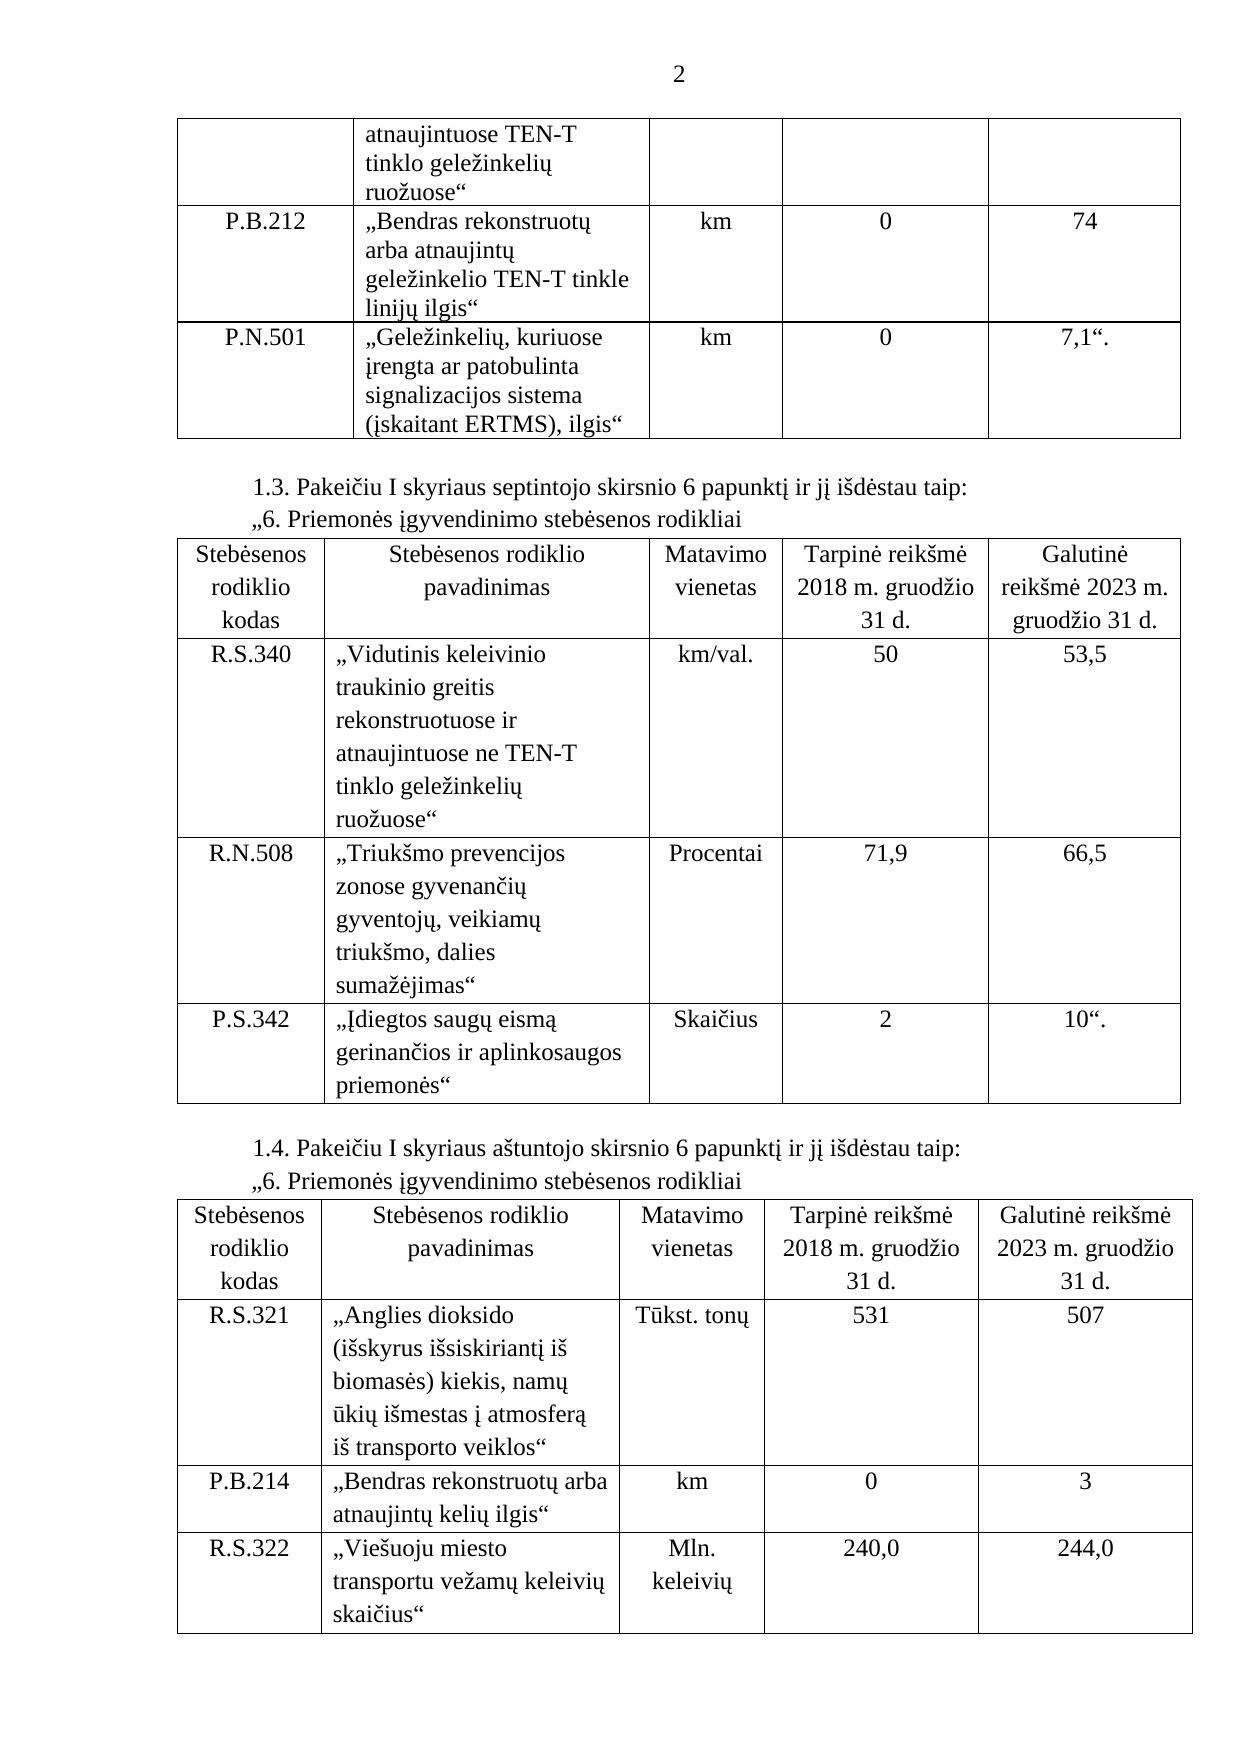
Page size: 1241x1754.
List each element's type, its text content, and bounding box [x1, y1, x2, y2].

table_header Stebėsenos rodiklio kodas [178, 1200, 321, 1299]
table_cell [650, 119, 782, 205]
text 1.3. Pakeičiu I skyriaus septintojo skirsnio 6 papunktį ir jį išdėstau taip: [177, 472, 1181, 500]
table_cell P.S.342 [178, 1004, 324, 1103]
table_header Galutinė reikšmė 2023 m. gruodžio 31 d. [989, 539, 1180, 638]
table_cell 531 [765, 1300, 978, 1465]
table_header Galutinė reikšmė 2023 m. gruodžio 31 d. [979, 1200, 1192, 1299]
table_cell 244,0 [979, 1533, 1192, 1632]
table_cell 2 [783, 1004, 988, 1103]
table_cell km [620, 1466, 764, 1532]
table_cell 240,0 [765, 1533, 978, 1632]
table_cell P.B.214 [178, 1466, 321, 1532]
text „6. Priemonės įgyvendinimo stebėsenos rodikliai [177, 1166, 1181, 1195]
table_cell Tūkst. tonų [620, 1300, 764, 1465]
table_cell „Geležinkelių, kuriuose įrengta ar patobulinta signalizacijos sistema (įskaitant ERTMS), ilgis“ [354, 323, 649, 437]
table_cell „Bendras rekonstruotų arba atnaujintų geležinkelio TEN-T tinkle linijų ilgis“ [354, 206, 649, 321]
table_cell „Bendras rekonstruotų arba atnaujintų kelių ilgis“ [322, 1466, 619, 1532]
table_cell 0 [783, 323, 988, 437]
table_cell 66,5 [989, 838, 1180, 1003]
table_cell km [650, 323, 782, 437]
table_cell P.B.212 [178, 206, 353, 321]
table_cell 507 [979, 1300, 1192, 1465]
table_cell 0 [765, 1466, 978, 1532]
table_cell „Įdiegtos saugų eismą gerinančios ir aplinkosaugos priemonės“ [325, 1004, 649, 1103]
table_cell R.N.508 [178, 838, 324, 1003]
text 1.4. Pakeičiu I skyriaus aštuntojo skirsnio 6 papunktį ir jį išdėstau taip: [177, 1133, 1181, 1162]
table_cell km/val. [650, 639, 782, 837]
table_cell 10“. [989, 1004, 1180, 1103]
table_cell 74 [989, 206, 1180, 321]
table_header Tarpinė reikšmė 2018 m. gruodžio 31 d. [783, 539, 988, 638]
table_header Matavimo vienetas [650, 539, 782, 638]
table_header Tarpinė reikšmė 2018 m. gruodžio 31 d. [765, 1200, 978, 1299]
table_cell R.S.340 [178, 639, 324, 837]
table_cell 53,5 [989, 639, 1180, 837]
table_cell 50 [783, 639, 988, 837]
table_cell „Viešuoju miesto transportu vežamų keleivių skaičius“ [322, 1533, 619, 1632]
table_cell R.S.322 [178, 1533, 321, 1632]
table_cell 0 [783, 206, 988, 321]
table_cell Skaičius [650, 1004, 782, 1103]
table_cell [783, 119, 988, 205]
table_cell [989, 119, 1180, 205]
table_header Stebėsenos rodiklio pavadinimas [322, 1200, 619, 1299]
table_cell atnaujintuose TEN-T tinklo geležinkelių ruožuose“ [354, 119, 649, 205]
table_cell km [650, 206, 782, 321]
table_header Stebėsenos rodiklio kodas [178, 539, 324, 638]
table_header Matavimo vienetas [620, 1200, 764, 1299]
table_cell R.S.321 [178, 1300, 321, 1465]
table_cell Procentai [650, 838, 782, 1003]
table_cell 3 [979, 1466, 1192, 1532]
table_cell Mln. keleivių [620, 1533, 764, 1632]
table_cell „Triukšmo prevencijos zonose gyvenančių gyventojų, veikiamų triukšmo, dalies sumažėjimas“ [325, 838, 649, 1003]
table_cell 7,1“. [989, 323, 1180, 437]
table_cell 71,9 [783, 838, 988, 1003]
table_cell „Vidutinis keleivinio traukinio greitis rekonstruotuose ir atnaujintuose ne TEN-T tinklo geležinkelių ruožuose“ [325, 639, 649, 837]
table_header Stebėsenos rodiklio pavadinimas [325, 539, 649, 638]
table_cell P.N.501 [178, 323, 353, 437]
table_cell „Anglies dioksido (išskyrus išsiskiriantį iš biomasės) kiekis, namų ūkių išmestas į atmosferą iš transporto veiklos“ [322, 1300, 619, 1465]
table_cell [178, 119, 353, 205]
text „6. Priemonės įgyvendinimo stebėsenos rodikliai [177, 504, 1181, 533]
